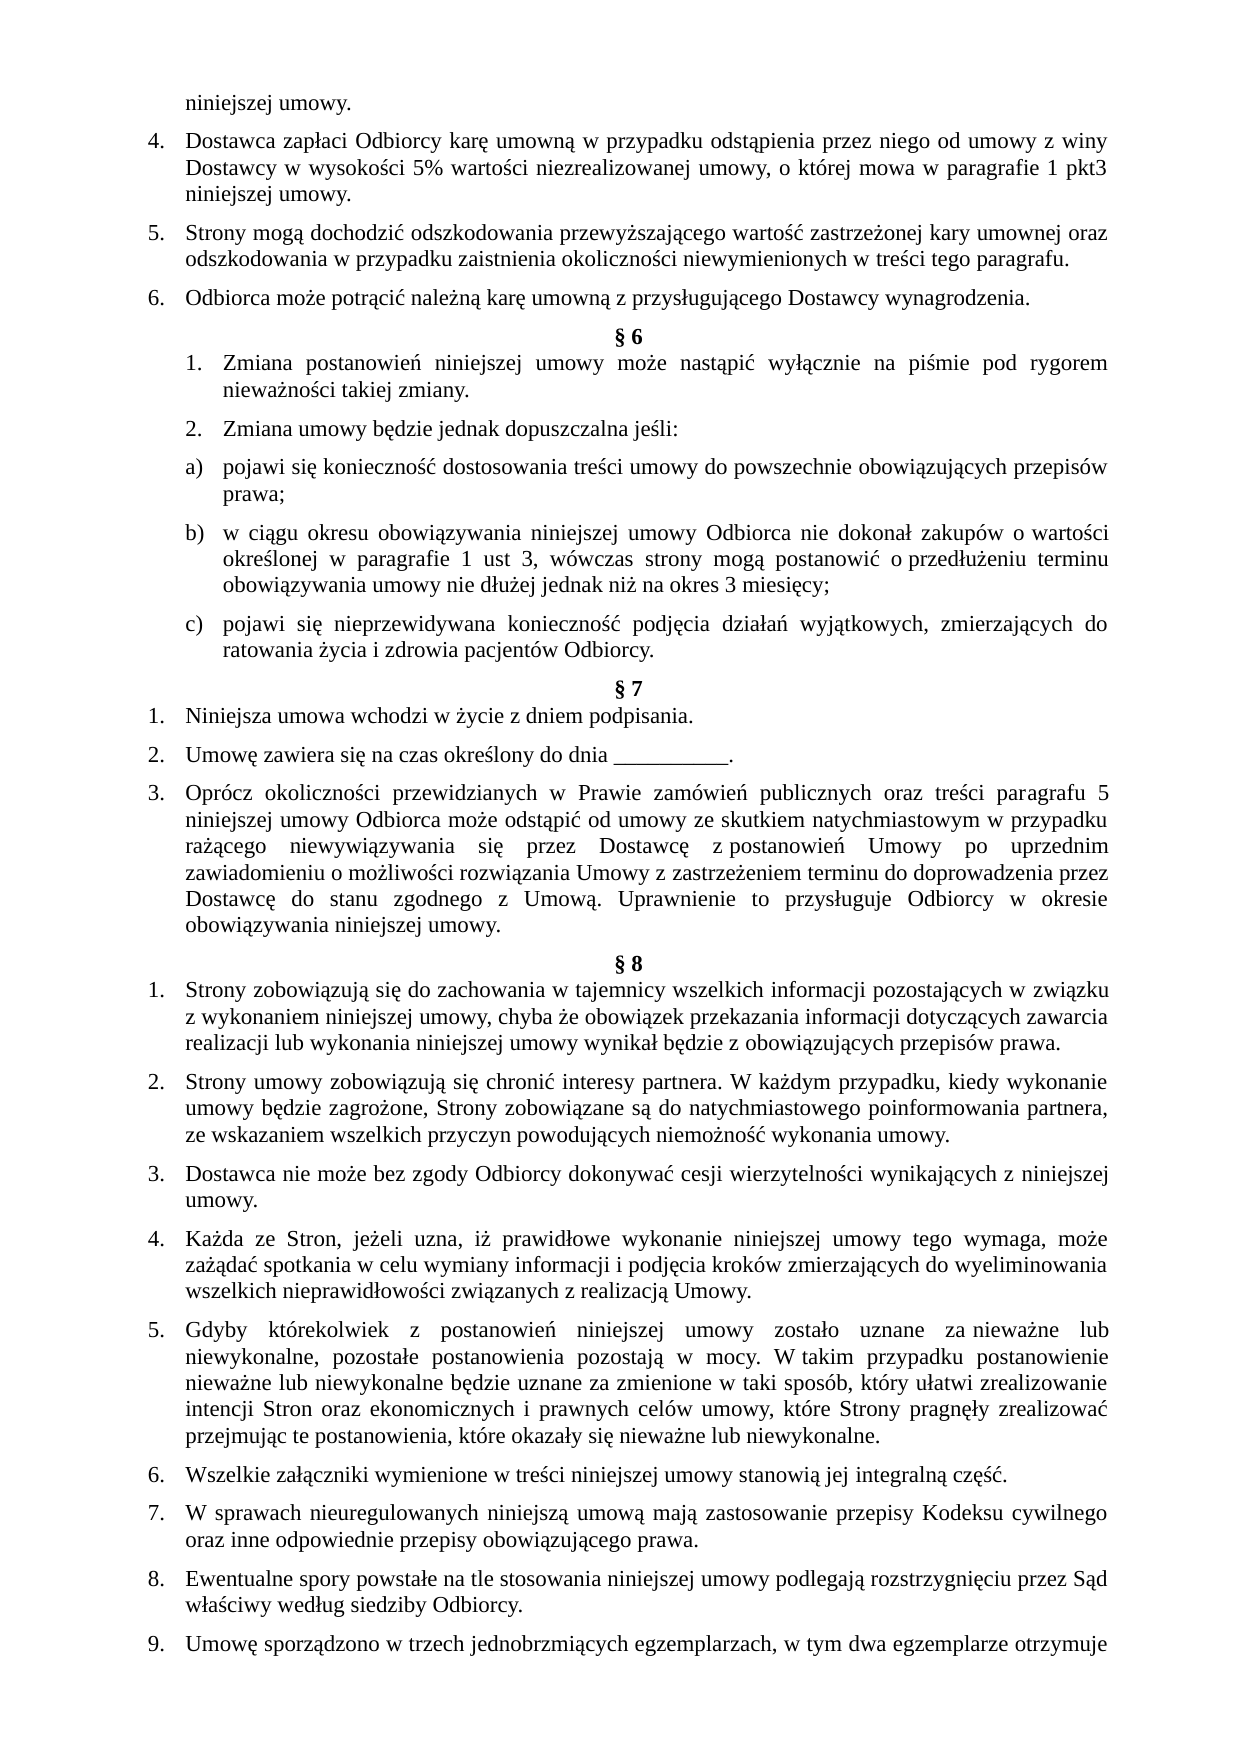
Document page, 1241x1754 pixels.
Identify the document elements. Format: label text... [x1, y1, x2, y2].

list Oprócz okoliczności przewidzianych w Prawie zamówień publicznych oraz treści paragrafu 5 niniejszej umowy Odbiorca może odstąpić od umowy ze skutkiem natychmiastowym w przypadku rażącego niewywiązywania się przez Dostawcę z postanowień Umowy po uprzednim zawiadomieniu o możliwości rozwiązania Umowy z zastrzeżeniem terminu do doprowadzenia przez Dostawcę do stanu zgodnego z Umową. Uprawnienie to przysługuje Odbiorcy w okresie obowiązywania niniejszej umowy. [148, 779, 1109, 938]
list Niniejsza umowa wchodzi w życie z dniem podpisania. [148, 702, 1109, 728]
list w ciągu okresu obowiązywania niniejszej umowy Odbiorca nie dokonał zakupów o wartości określonej w paragrafie 1 ust 3, wówczas strony mogą postanowić o przedłużeniu terminu obowiązywania umowy nie dłużej jednak niż na okres 3 miesięcy; [185, 519, 1109, 598]
list Wszelkie załączniki wymienione w treści niniejszej umowy stanowią jej integralną część. [148, 1461, 1109, 1487]
list Ewentualne spory powstałe na tle stosowania niniejszej umowy podlegają rozstrzygnięciu przez Sąd właściwy według siedziby Odbiorcy. [148, 1565, 1109, 1617]
list Zmiana postanowień niniejszej umowy może nastąpić wyłącznie na piśmie pod rygorem nieważności takiej zmiany. [185, 349, 1109, 402]
list Dostawca nie może bez zgody Odbiorcy dokonywać cesji wierzytelności wynikających z niniejszej umowy. [148, 1159, 1109, 1212]
list W sprawach nieuregulowanych niniejszą umową mają zastosowanie przepisy Kodeksu cywilnego oraz inne odpowiednie przepisy obowiązującego prawa. [148, 1499, 1109, 1552]
list Odbiorca może potrącić należną karę umowną z przysługującego Dostawcy wynagrodzenia. [148, 284, 1109, 311]
list Każda ze Stron, jeżeli uzna, iż prawidłowe wykonanie niniejszej umowy tego wymaga, może zażądać spotkania w celu wymiany informacji i podjęcia kroków zmierzających do wyeliminowania wszelkich nieprawidłowości związanych z realizacją Umowy. [148, 1225, 1109, 1304]
list Gdyby którekolwiek z postanowień niniejszej umowy zostało uznane za nieważne lub niewykonalne, pozostałe postanowienia pozostają w mocy. W takim przypadku postanowienie nieważne lub niewykonalne będzie uznane za zmienione w taki sposób, który ułatwi zrealizowanie intencji Stron oraz ekonomicznych i prawnych celów umowy, które Strony pragnęły zrealizować przejmując te postanowienia, które okazały się nieważne lub niewykonalne. [148, 1316, 1109, 1448]
text § 7 [148, 675, 1109, 702]
list Strony zobowiązują się do zachowania w tajemnicy wszelkich informacji pozostających w związku z wykonaniem niniejszej umowy, chyba że obowiązek przekazania informacji dotyczących zawarcia realizacji lub wykonania niniejszej umowy wynikał będzie z obowiązujących przepisów prawa. [148, 976, 1109, 1056]
list pojawi się nieprzewidywana konieczność podjęcia działań wyjątkowych, zmierzających do ratowania życia i zdrowia pacjentów Odbiorcy. [185, 610, 1109, 663]
list Umowę sporządzono w trzech jednobrzmiących egzemplarzach, w tym dwa egzemplarze otrzymuje [148, 1630, 1109, 1656]
list Strony umowy zobowiązują się chronić interesy partnera. W każdym przypadku, kiedy wykonanie umowy będzie zagrożone, Strony zobowiązane są do natychmiastowego poinformowania partnera, ze wskazaniem wszelkich przyczyn powodujących niemożność wykonania umowy. [148, 1068, 1109, 1147]
list Strony mogą dochodzić odszkodowania przewyższającego wartość zastrzeżonej kary umownej oraz odszkodowania w przypadku zaistnienia okoliczności niewymienionych w treści tego paragrafu. [148, 219, 1109, 272]
text § 8 [148, 950, 1109, 976]
list Dostawca zapłaci Odbiorcy karę umowną w przypadku odstąpienia przez niego od umowy z winy Dostawcy w wysokości 5% wartości niezrealizowanej umowy, o której mowa w paragrafie 1 pkt3 niniejszej umowy. [148, 127, 1109, 206]
text § 6 [148, 323, 1109, 349]
list Zmiana umowy będzie jednak dopuszczalna jeśli: [185, 414, 1109, 441]
list Umowę zawiera się na czas określony do dnia __________. [148, 741, 1109, 767]
list niniejszej umowy. [148, 88, 1109, 115]
list pojawi się konieczność dostosowania treści umowy do powszechnie obowiązujących przepisów prawa; [185, 453, 1109, 506]
